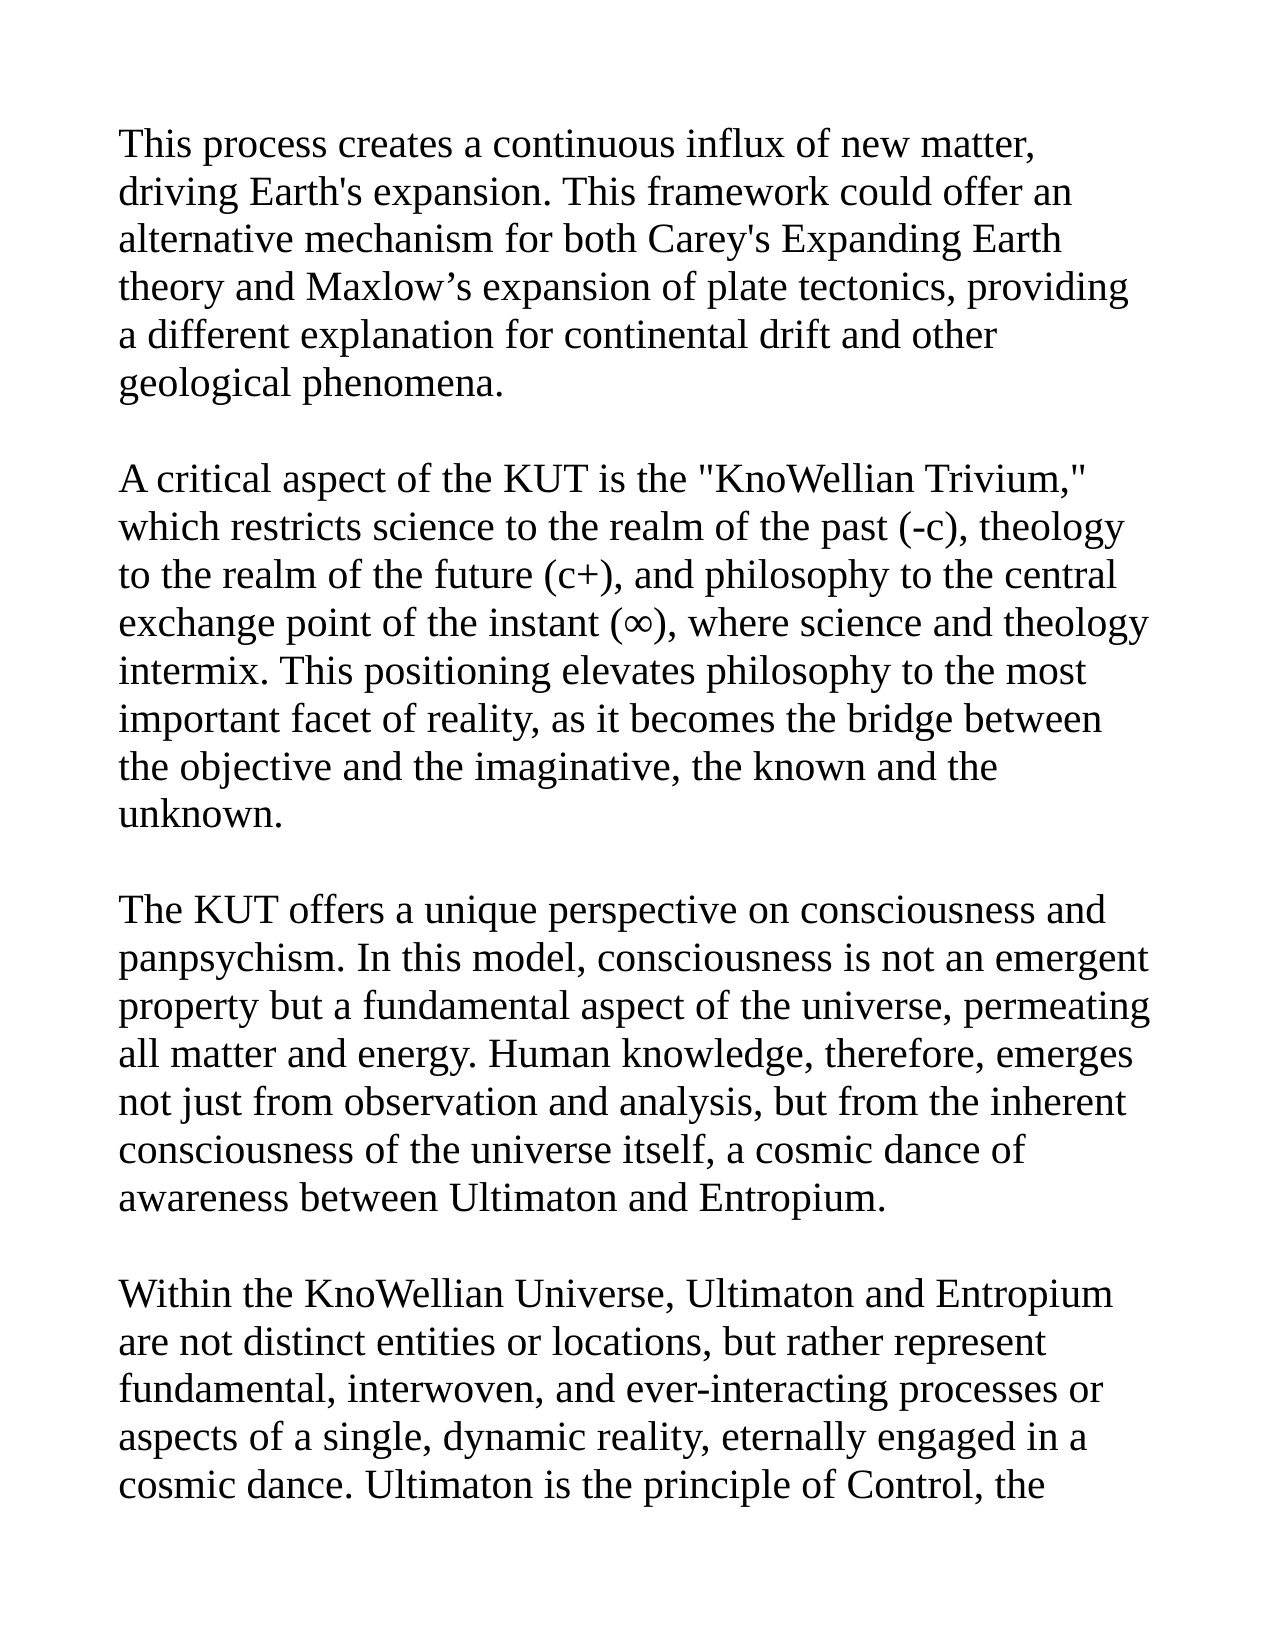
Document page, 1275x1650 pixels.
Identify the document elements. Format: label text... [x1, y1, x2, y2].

text A critical aspect of the KUT is the "KnoWellian Trivium," which restricts science to the realm of the past (-c), theology to the realm of the future (c+), and philosophy to the central exchange point of the instant (∞), where science and theology intermix. This positioning elevates philosophy to the most important facet of reality, as it becomes the bridge between the objective and the imaginative, the known and the unknown. [118, 453, 1157, 837]
text This process creates a continuous influx of new matter, driving Earth's expansion. This framework could offer an alternative mechanism for both Carey's Expanding Earth theory and Maxlow’s expansion of plate tectonics, providing a different explanation for continental drift and other geological phenomena. [118, 118, 1157, 406]
text The KUT offers a unique perspective on consciousness and panpsychism. In this model, consciousness is not an emergent property but a fundamental aspect of the universe, permeating all matter and energy. Human knowledge, therefore, emerges not just from observation and analysis, but from the inherent consciousness of the universe itself, a cosmic dance of awareness between Ultimaton and Entropium. [118, 885, 1157, 1220]
text Within the KnoWellian Universe, Ultimaton and Entropium are not distinct entities or locations, but rather represent fundamental, interwoven, and ever-interacting processes or aspects of a single, dynamic reality, eternally engaged in a cosmic dance. Ultimaton is the principle of Control, the [118, 1268, 1157, 1508]
